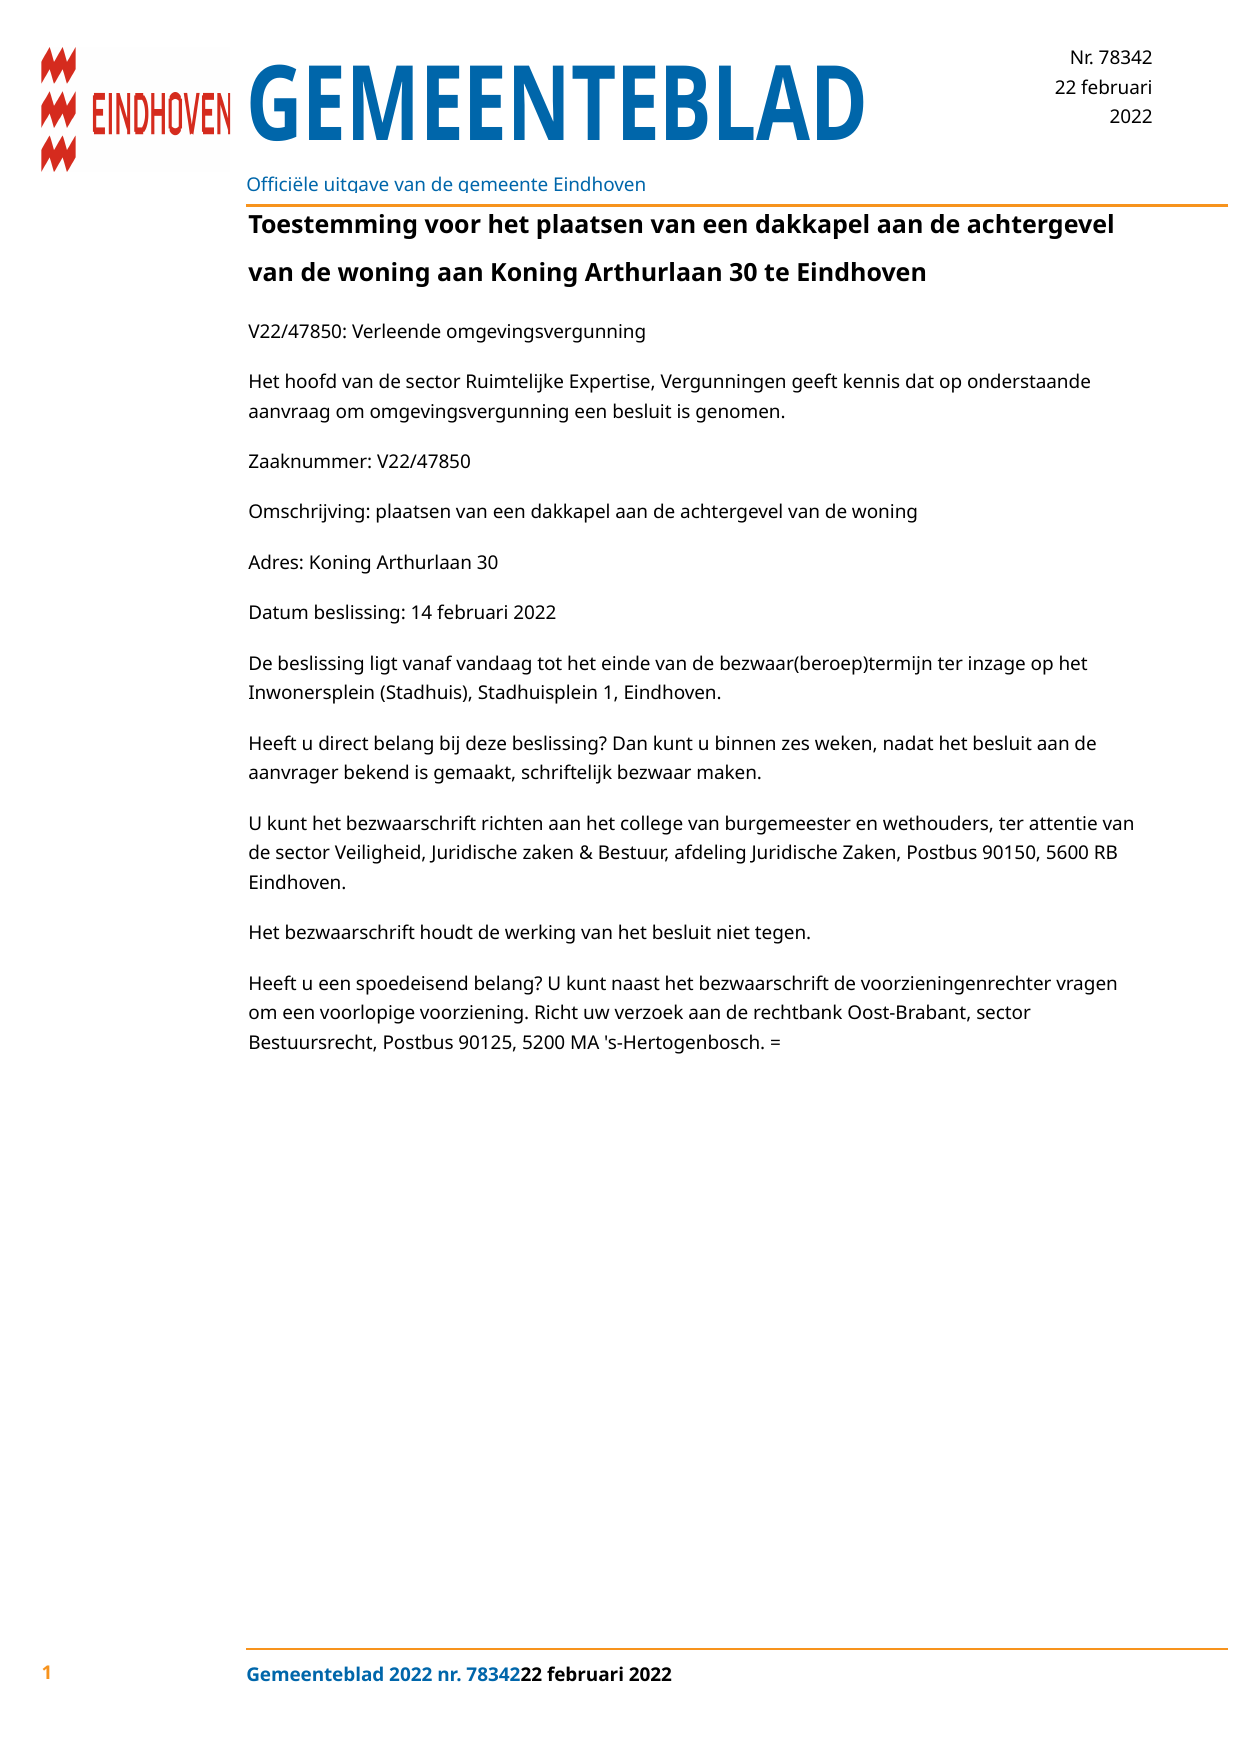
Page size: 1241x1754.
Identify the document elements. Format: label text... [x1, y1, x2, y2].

text Heeft u direct belang bij deze beslissing? Dan kunt u binnen zes weken, nadat het besluit aan de aanvrager bekend is gemaakt, schriftelijk bezwaar maken. [248, 730, 1152, 785]
text U kunt het bezwaarschrift richten aan het college van burgemeester en wethouders, ter attentie van de sector Veiligheid, Juridische zaken & Bestuur, afdeling Juridische Zaken, Postbus 90150, 5600 RB Eindhoven. [248, 810, 1152, 895]
text V22/47850: Verleende omgevingsvergunning [248, 318, 1152, 344]
text Zaaknummer: V22/47850 [248, 448, 1152, 474]
text Adres: Koning Arthurlaan 30 [248, 549, 1152, 575]
text Heeft u een spoedeisend belang? U kunt naast het bezwaarschrift de voorzieningenrechter vragen om een voorlopige voorziening. Richt uw verzoek aan de rechtbank Oost-Brabant, sector Bestuursrecht, Postbus 90125, 5200 MA 's-Hertogenbosch. = [248, 970, 1152, 1055]
picture [41, 47, 231, 172]
text De beslissing ligt vanaf vandaag tot het einde van de bezwaar(beroep)termijn ter inzage op het Inwonersplein (Stadhuis), Stadhuisplein 1, Eindhoven. [248, 650, 1152, 705]
text Datum beslissing: 14 februari 2022 [248, 599, 1152, 625]
text Het bezwaarschrift houdt de werking van het besluit niet tegen. [248, 919, 1152, 945]
text Omschrijving: plaatsen van een dakkapel aan de achtergevel van de woning [248, 499, 1152, 524]
text Toestemming voor het plaatsen van een dakkapel aan de achtergevel van de woning aan Koning Arthurlaan 30 te Eindhoven [248, 207, 1152, 288]
text Het hoofd van de sector Ruimtelijke Expertise, Vergunningen geeft kennis dat op onderstaande aanvraag om omgevingsvergunning een besluit is genomen. [248, 368, 1152, 424]
